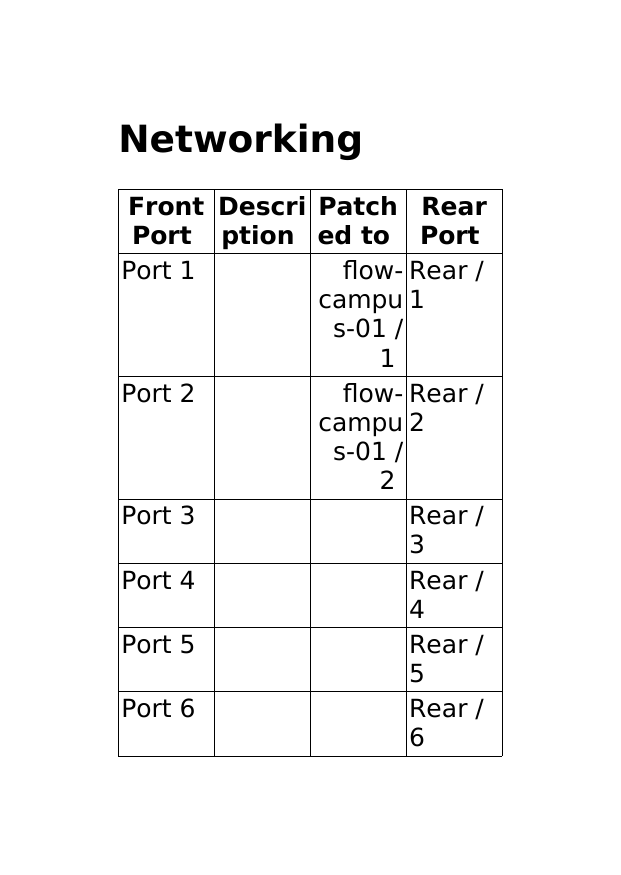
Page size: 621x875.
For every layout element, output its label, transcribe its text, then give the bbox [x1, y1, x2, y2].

table_cell [311, 692, 406, 756]
table_cell [215, 564, 310, 627]
table_cell [311, 564, 406, 627]
table_cell flow-campus-01 / 2 [311, 377, 406, 498]
table_cell Rear / 5 [407, 628, 502, 691]
table_header Description [215, 190, 310, 253]
subtitle Networking [118, 118, 502, 162]
table_cell Rear / 3 [407, 500, 502, 563]
table_cell Port 6 [119, 692, 214, 756]
table_cell Port 2 [119, 377, 214, 498]
table_cell [215, 377, 310, 498]
table_cell Port 4 [119, 564, 214, 627]
table_header Patched to [311, 190, 406, 253]
table_cell Rear / 4 [407, 564, 502, 627]
table_header Front Port [119, 190, 214, 253]
table_cell [215, 692, 310, 756]
table_cell [215, 254, 310, 376]
table_cell Rear / 6 [407, 692, 502, 756]
table_cell Port 5 [119, 628, 214, 691]
table_cell [311, 628, 406, 691]
table_cell Port 1 [119, 254, 214, 376]
table_cell Rear / 2 [407, 377, 502, 498]
table_header Rear Port [407, 190, 502, 253]
table_cell Rear / 1 [407, 254, 502, 376]
table_cell Port 3 [119, 500, 214, 563]
table_cell [215, 628, 310, 691]
table_cell flow-campus-01 / 1 [311, 254, 406, 376]
table_cell [215, 500, 310, 563]
table_cell [311, 500, 406, 563]
